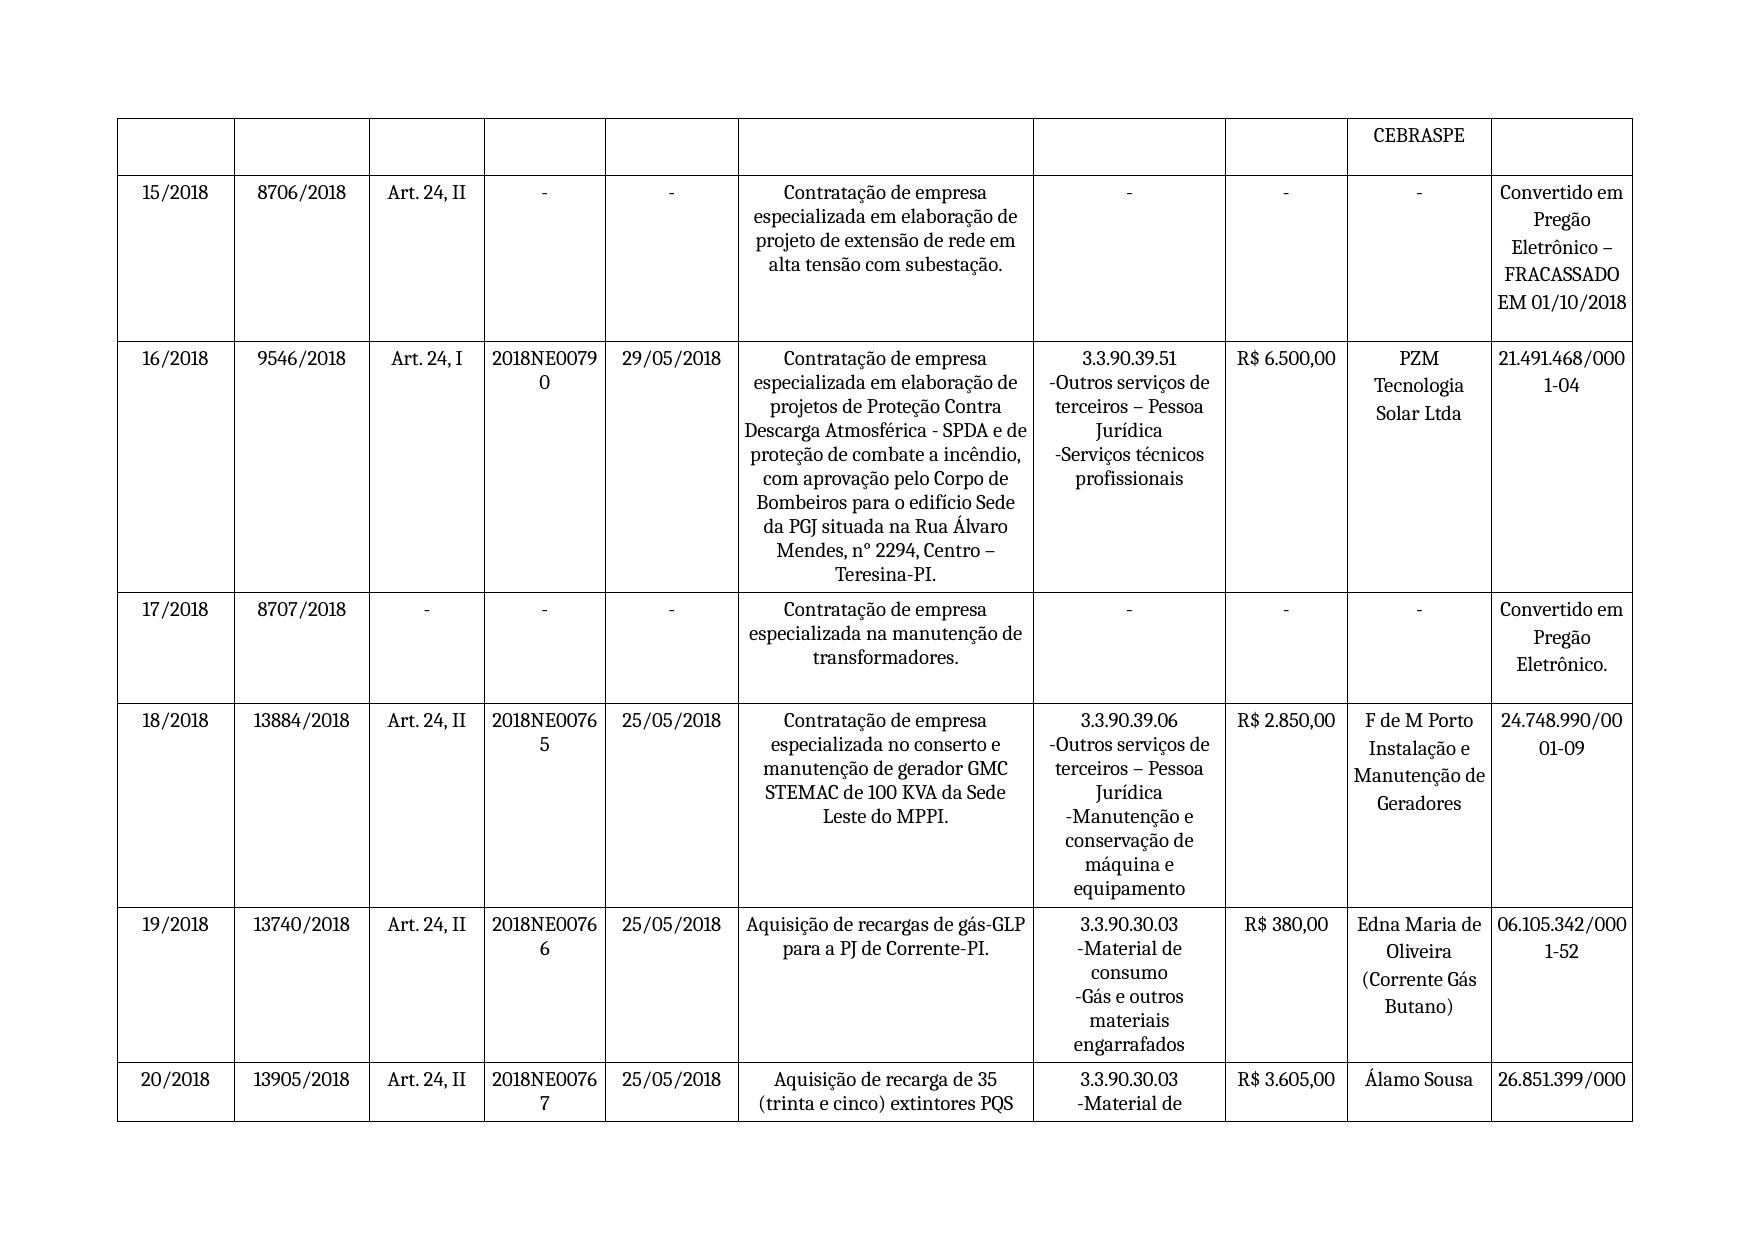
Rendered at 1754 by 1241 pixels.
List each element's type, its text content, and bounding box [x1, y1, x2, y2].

table_cell 13905/2018 [235, 1063, 369, 1121]
table_cell [1226, 119, 1347, 174]
table_cell F de M Porto Instalação e Manutenção de Geradores [1348, 704, 1491, 907]
table_cell Convertido em Pregão Eletrônico. [1492, 593, 1632, 703]
table_cell Convertido em Pregão Eletrônico – FRACASSADO EM 01/10/2018 [1492, 176, 1632, 341]
table_cell Álamo Sousa [1348, 1063, 1491, 1121]
table_cell 06.105.342/0001-52 [1492, 908, 1632, 1062]
table_cell Art. 24, II [370, 1063, 484, 1121]
table_cell 2018NE00767 [485, 1063, 605, 1121]
table_cell [606, 119, 738, 174]
table_cell Art. 24, II [370, 704, 484, 907]
table_cell - CEBRASPE [1348, 119, 1491, 174]
table_cell R$ 6.500,00 [1226, 342, 1347, 592]
table_cell - [1348, 593, 1491, 703]
table_cell [485, 119, 605, 174]
table_cell - [1348, 176, 1491, 341]
table_cell 3.3.90.39.06 -Outros serviços de terceiros – Pessoa Jurídica -Manutenção e conservação de máquina e equipamento [1034, 704, 1225, 907]
table_cell 13884/2018 [235, 704, 369, 907]
table_cell - [1034, 176, 1225, 341]
table_cell Aquisição de recarga de 35 (trinta e cinco) extintores PQS [739, 1063, 1033, 1121]
table_cell 25/05/2018 [606, 704, 738, 907]
table_cell 25/05/2018 [606, 1063, 738, 1121]
table_cell - [485, 176, 605, 341]
table_cell Art. 24, II [370, 176, 484, 341]
table_cell - [606, 593, 738, 703]
table_cell [1034, 119, 1225, 174]
table_cell - [1226, 593, 1347, 703]
table_cell 3.3.90.30.03 -Material de [1034, 1063, 1225, 1121]
table_cell PZM Tecnologia Solar Ltda [1348, 342, 1491, 592]
table_cell 20/2018 [118, 1063, 234, 1121]
table_cell - [370, 593, 484, 703]
table_cell - [1226, 176, 1347, 341]
table_cell Aquisição de recargas de gás-GLP para a PJ de Corrente-PI. [739, 908, 1033, 1062]
table_cell - [1034, 593, 1225, 703]
table_cell Contratação de empresa especializada na manutenção de transformadores. [739, 593, 1033, 703]
table_cell [739, 119, 1033, 174]
table_cell 2018NE00766 [485, 908, 605, 1062]
table_cell 3.3.90.30.03 -Material de consumo -Gás e outros materiais engarrafados [1034, 908, 1225, 1062]
table_cell 3.3.90.39.51 -Outros serviços de terceiros – Pessoa Jurídica -Serviços técnicos profissionais [1034, 342, 1225, 592]
table_cell R$ 2.850,00 [1226, 704, 1347, 907]
table_cell 8707/2018 [235, 593, 369, 703]
table_cell 26.851.399/000 [1492, 1063, 1632, 1121]
table_cell 24.748.990/0001-09 [1492, 704, 1632, 907]
table_cell [235, 119, 369, 174]
table_cell - [606, 176, 738, 341]
table_cell Edna Maria de Oliveira (Corrente Gás Butano) [1348, 908, 1491, 1062]
table_cell Contratação de empresa especializada em elaboração de projetos de Proteção Contra Descarga Atmosférica - SPDA e de proteção de combate a incêndio, com aprovação pelo Corpo de Bombeiros para o edifício Sede da PGJ situada na Rua Álvaro Mendes, n° 2294, Centro – Teresina-PI. [739, 342, 1033, 592]
table_cell 21.491.468/0001-04 [1492, 342, 1632, 592]
table_cell 13740/2018 [235, 908, 369, 1062]
table_cell 19/2018 [118, 908, 234, 1062]
table_cell [1492, 119, 1632, 174]
table_cell 25/05/2018 [606, 908, 738, 1062]
table_cell R$ 380,00 [1226, 908, 1347, 1062]
table_cell 2018NE00765 [485, 704, 605, 907]
table_cell R$ 3.605,00 [1226, 1063, 1347, 1121]
table_cell 29/05/2018 [606, 342, 738, 592]
table_cell 15/2018 [118, 176, 234, 341]
table_cell Art. 24, II [370, 908, 484, 1062]
table_cell Contratação de empresa especializada no conserto e manutenção de gerador GMC STEMAC de 100 KVA da Sede Leste do MPPI. [739, 704, 1033, 907]
table_cell 18/2018 [118, 704, 234, 907]
table_cell Contratação de empresa especializada em elaboração de projeto de extensão de rede em alta tensão com subestação. [739, 176, 1033, 341]
table_cell [370, 119, 484, 174]
table_cell - [485, 593, 605, 703]
table_cell 8706/2018 [235, 176, 369, 341]
table_cell 17/2018 [118, 593, 234, 703]
table_cell Art. 24, I [370, 342, 484, 592]
table_cell 16/2018 [118, 342, 234, 592]
table_cell 2018NE00790 [485, 342, 605, 592]
table_cell [118, 119, 234, 174]
table_cell 9546/2018 [235, 342, 369, 592]
